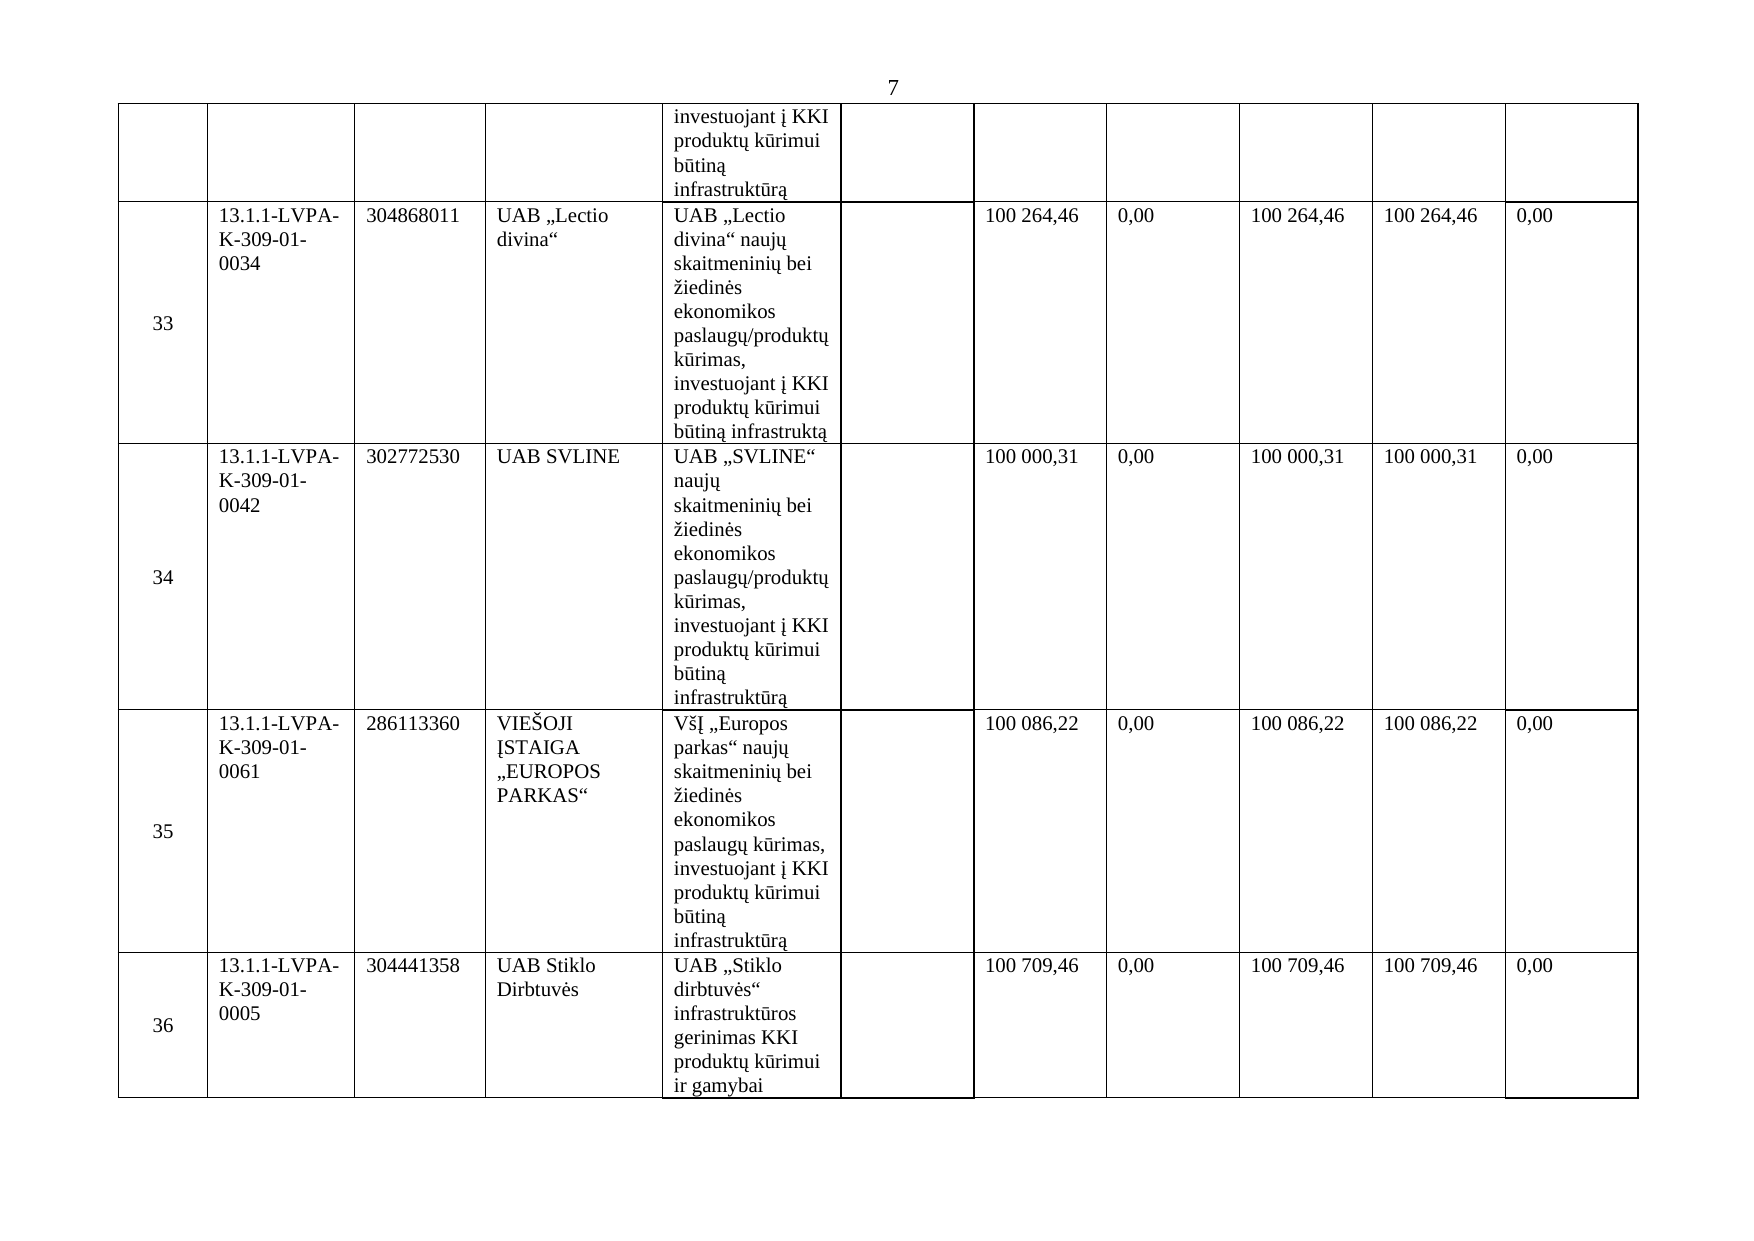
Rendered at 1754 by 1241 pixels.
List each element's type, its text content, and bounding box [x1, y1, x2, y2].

table_cell 304868011 [355, 202, 485, 443]
table_cell 100 086,22 [975, 710, 1106, 952]
table_cell 13.1.1-LVPA-K-309-01-0061 [208, 710, 354, 952]
table_cell [1506, 104, 1637, 201]
table_cell 35 [119, 710, 207, 952]
table_cell [842, 444, 973, 709]
table_cell [119, 104, 207, 201]
table_cell 100 264,46 [1373, 202, 1505, 443]
table_cell [842, 953, 973, 1097]
table_cell [1373, 104, 1505, 201]
table_cell [842, 203, 973, 443]
table_cell UAB Stiklo Dirbtuvės [486, 953, 662, 1097]
table_cell 0,00 [1506, 444, 1637, 709]
table_cell 0,00 [1107, 953, 1239, 1097]
table_cell 0,00 [1506, 203, 1637, 443]
table_cell 0,00 [1107, 444, 1239, 709]
table_cell investuojant į KKI produktų kūrimui būtiną infrastruktūrą [663, 104, 840, 201]
table_cell 0,00 [1107, 710, 1239, 952]
table_cell 13.1.1-LVPA-K-309-01-0034 [208, 202, 354, 443]
table_cell 100 086,22 [1240, 710, 1372, 952]
table_cell 34 [119, 444, 207, 709]
table_cell [975, 104, 1106, 201]
table_cell 100 000,31 [1373, 444, 1505, 709]
table_cell 13.1.1-LVPA-K-309-01-0042 [208, 444, 354, 709]
table_cell [1107, 104, 1239, 201]
table_cell 100 000,31 [1240, 444, 1372, 709]
table_cell 0,00 [1506, 953, 1637, 1097]
table_cell 0,00 [1107, 202, 1239, 443]
table_cell [1240, 104, 1372, 201]
table_cell UAB „Lectio divina“ naujų skaitmeninių bei žiedinės ekonomikos paslaugų/produktų kūrimas, investuojant į KKI produktų kūrimui būtiną infrastruktą [663, 203, 840, 443]
table_cell 100 264,46 [975, 202, 1106, 443]
table_cell UAB „Stiklo dirbtuvės“ infrastruktūros gerinimas KKI produktų kūrimui ir gamybai [663, 953, 840, 1097]
table_cell 0,00 [1506, 711, 1637, 952]
table_cell [842, 711, 973, 952]
table_cell VIEŠOJI ĮSTAIGA „EUROPOS PARKAS“ [486, 710, 662, 952]
table_cell 304441358 [355, 953, 485, 1097]
table_cell VšĮ „Europos parkas“ naujų skaitmeninių bei žiedinės ekonomikos paslaugų kūrimas, investuojant į KKI produktų kūrimui būtiną infrastruktūrą [663, 711, 840, 952]
table_cell 33 [119, 202, 207, 443]
table_cell 100 000,31 [975, 444, 1106, 709]
table_cell UAB SVLINE [486, 444, 662, 709]
table_cell UAB „Lectio divina“ [486, 202, 662, 443]
table_cell 286113360 [355, 710, 485, 952]
table_cell 100 709,46 [1373, 953, 1505, 1097]
table_cell 100 709,46 [975, 953, 1106, 1097]
table_cell 36 [119, 953, 207, 1097]
table_cell UAB „SVLINE“ naujų skaitmeninių bei žiedinės ekonomikos paslaugų/produktų kūrimas, investuojant į KKI produktų kūrimui būtiną infrastruktūrą [663, 444, 840, 709]
table_cell 13.1.1-LVPA-K-309-01-0005 [208, 953, 354, 1097]
table_cell 302772530 [355, 444, 485, 709]
table_cell [842, 104, 973, 201]
table_cell 100 709,46 [1240, 953, 1372, 1097]
table_cell [208, 104, 354, 201]
table_cell [486, 104, 662, 201]
table_cell 100 086,22 [1373, 710, 1505, 952]
table_cell 100 264,46 [1240, 202, 1372, 443]
table_cell [355, 104, 485, 201]
